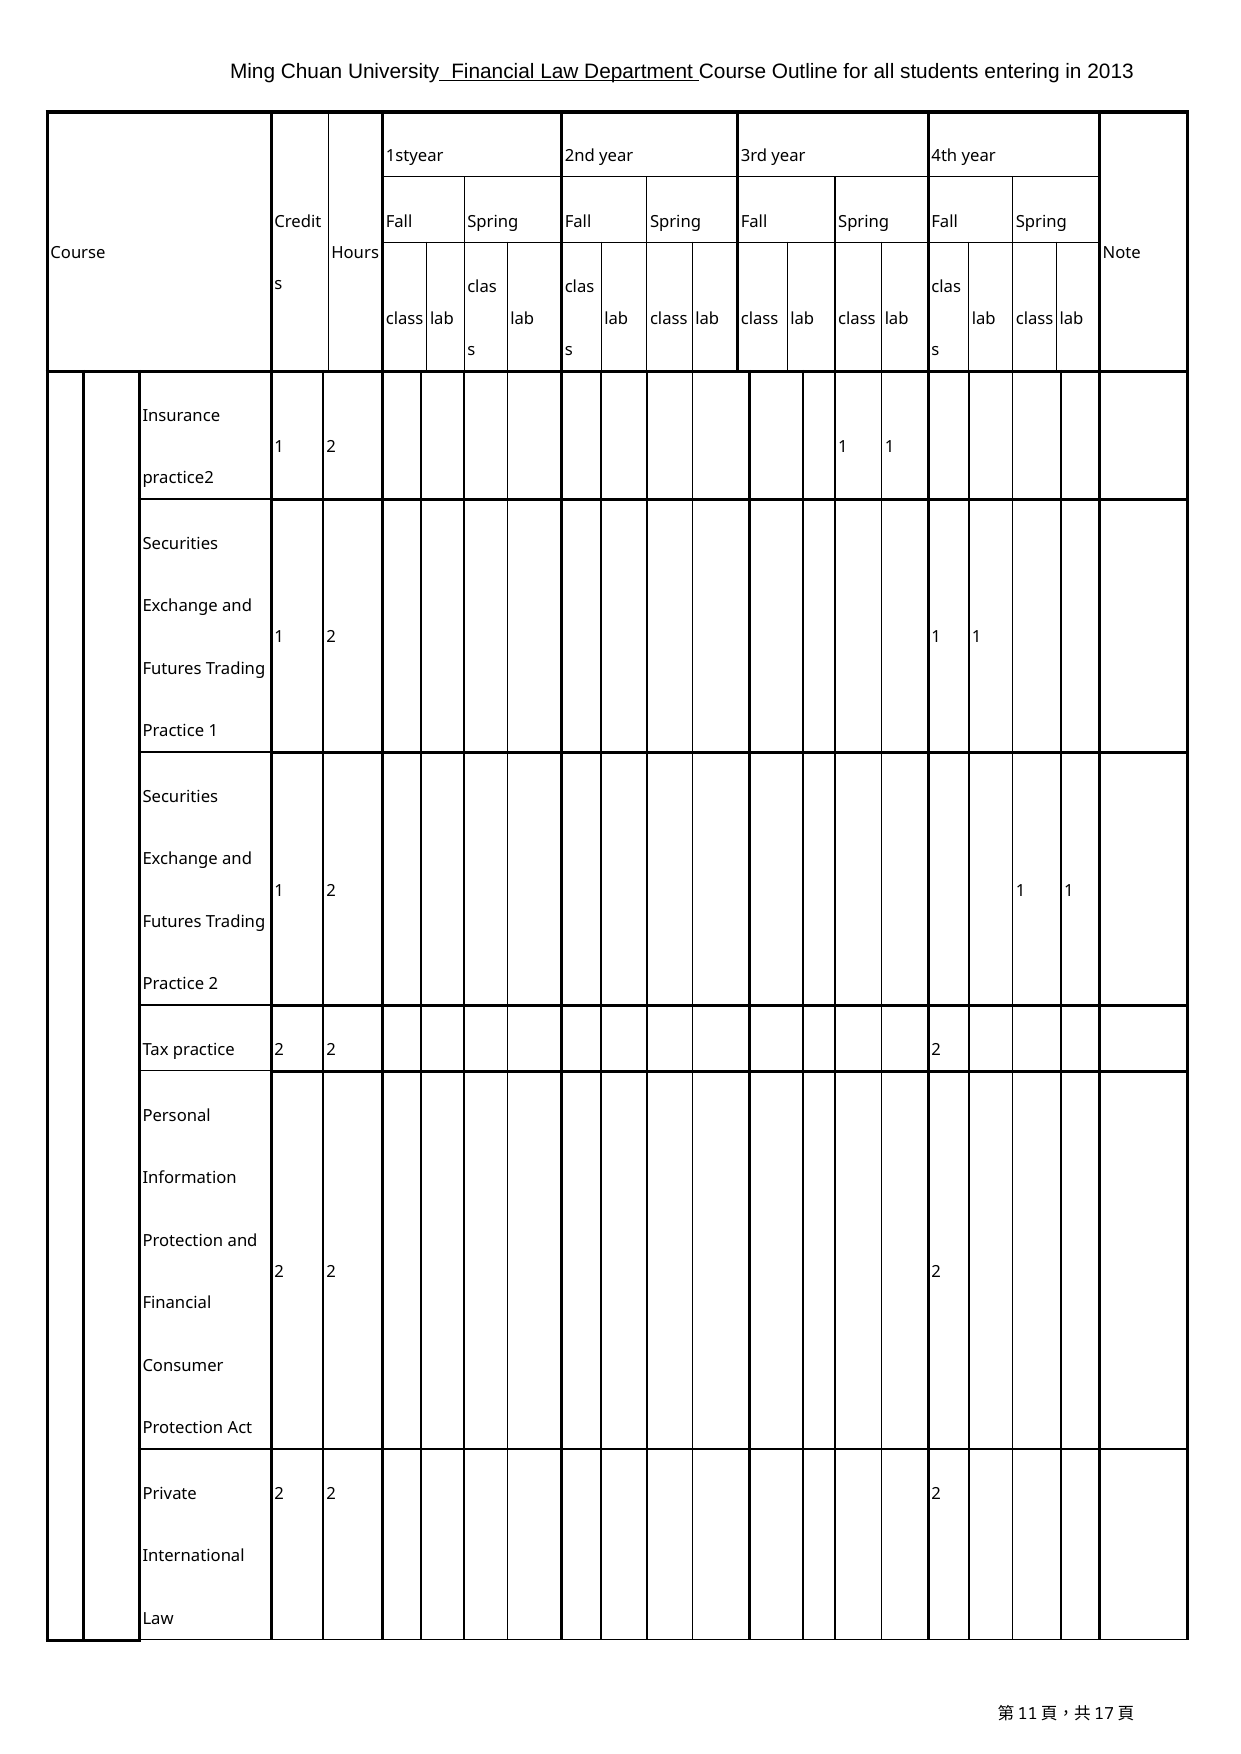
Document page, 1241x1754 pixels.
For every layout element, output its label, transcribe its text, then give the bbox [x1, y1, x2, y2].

table_cell Securities Exchange and Futures Trading Practice 2 [141, 753, 270, 1004]
table_cell 1 [273, 373, 322, 498]
table_cell 1 [882, 373, 927, 498]
table_cell 2 [273, 1073, 322, 1448]
table_cell [563, 754, 600, 1004]
table_cell [804, 1007, 834, 1070]
table_cell [563, 1450, 600, 1638]
table_cell [648, 1007, 692, 1070]
table_cell [508, 1073, 560, 1448]
table_cell 1 [273, 501, 322, 751]
table_cell 2 [324, 1007, 381, 1070]
table_cell Spring [836, 177, 927, 242]
table_cell class [739, 243, 787, 370]
table_cell [804, 1450, 834, 1638]
table_header 4th year [930, 114, 1098, 176]
table_cell 1 [970, 501, 1012, 751]
table_cell [648, 501, 692, 751]
table_cell class [836, 243, 881, 370]
table_cell [882, 1450, 927, 1638]
table_cell Spring [647, 177, 736, 242]
table_cell [422, 754, 463, 1004]
table_cell [465, 373, 507, 498]
table_header 1styear [384, 114, 560, 176]
table_cell 2 [930, 1007, 968, 1070]
table_cell [751, 501, 802, 751]
table_cell [1101, 501, 1186, 751]
table_cell 2 [273, 1007, 322, 1070]
table_cell [563, 1073, 600, 1448]
table_cell [693, 1007, 748, 1070]
table_cell [563, 501, 600, 751]
table_cell Insurance practice2 [141, 373, 270, 498]
table_cell class [930, 243, 968, 370]
table_cell 1 [836, 373, 881, 498]
table_cell 2 [324, 1073, 381, 1448]
table_cell 2 [930, 1073, 968, 1448]
table_cell [836, 1073, 881, 1448]
table_header 2nd year [563, 114, 736, 176]
table_header 3rd year [739, 114, 927, 176]
table_cell [693, 1073, 748, 1448]
table_cell [602, 754, 646, 1004]
table_cell 2 [324, 373, 381, 498]
table_cell 1 [1013, 754, 1060, 1004]
table_cell [882, 501, 927, 751]
table_cell [1062, 373, 1098, 498]
table_cell class [465, 243, 507, 370]
table_cell [751, 754, 802, 1004]
table_cell [751, 1007, 802, 1070]
table_header Note [1101, 114, 1186, 370]
table_cell class [647, 243, 692, 370]
table_cell lab [788, 243, 834, 370]
table_cell [384, 501, 420, 751]
table_cell [648, 1450, 692, 1638]
table_cell [1013, 501, 1060, 751]
table_cell [804, 373, 834, 498]
table_header Credits [273, 114, 328, 370]
table_cell [1101, 1007, 1186, 1070]
table_cell [1062, 501, 1098, 751]
table_cell [563, 1007, 600, 1070]
table_cell lab [693, 243, 736, 370]
table_cell [1013, 1073, 1060, 1448]
table_cell Fall [563, 177, 646, 242]
table_cell [751, 1073, 802, 1448]
table_cell [930, 373, 968, 498]
table_cell [693, 501, 748, 751]
table_cell [648, 1073, 692, 1448]
table_cell [602, 373, 646, 498]
table_cell Spring [1013, 177, 1098, 242]
table_cell Private International Law [141, 1450, 270, 1638]
table_cell [465, 1450, 507, 1638]
table_cell [930, 754, 968, 1004]
table_cell lab [508, 243, 560, 370]
table_cell [422, 501, 463, 751]
table_cell [465, 501, 507, 751]
table_cell Fall [739, 177, 834, 242]
table_cell 2 [324, 501, 381, 751]
table_cell 1 [930, 501, 968, 751]
table_cell [1101, 373, 1186, 498]
table_cell lab [427, 243, 464, 370]
table_cell [1062, 1073, 1098, 1448]
table_cell 2 [273, 1450, 322, 1638]
table_cell [1013, 1450, 1060, 1638]
table_cell [804, 1073, 834, 1448]
table_cell lab [1057, 243, 1098, 370]
table_cell Personal Information Protection and Financial Consumer Protection Act [141, 1071, 270, 1448]
table_cell [563, 373, 600, 498]
table_cell 1 [273, 754, 322, 1004]
table_cell [970, 754, 1012, 1004]
table_cell lab [969, 243, 1012, 370]
table_cell [836, 1007, 881, 1070]
table_cell Fall [384, 177, 464, 242]
table_cell [49, 373, 82, 1638]
table_cell [693, 1450, 748, 1638]
table_cell [970, 1007, 1012, 1070]
table_cell [648, 373, 692, 498]
table_cell class [1013, 243, 1056, 370]
table_cell [602, 1007, 646, 1070]
table_header Course [49, 114, 270, 370]
table_cell [970, 1450, 1012, 1638]
table_cell [1101, 1073, 1186, 1448]
table_cell [804, 754, 834, 1004]
table_cell lab [602, 243, 646, 370]
table_cell [693, 373, 748, 498]
table_cell [836, 1450, 881, 1638]
table_cell [422, 1007, 463, 1070]
table_cell [1013, 373, 1060, 498]
table_cell [693, 754, 748, 1004]
table_cell [508, 373, 560, 498]
table_cell [602, 501, 646, 751]
table_cell [836, 501, 881, 751]
table_cell [422, 373, 463, 498]
table_cell [422, 1450, 463, 1638]
table_cell 2 [930, 1450, 968, 1638]
table_cell class [384, 243, 426, 370]
table_cell [804, 501, 834, 751]
table_cell [384, 1073, 420, 1448]
table_header Hours [329, 114, 381, 370]
table_cell lab [882, 243, 927, 370]
table_cell [384, 373, 420, 498]
table_cell [465, 754, 507, 1004]
table_cell [602, 1073, 646, 1448]
table_cell [1062, 1450, 1098, 1638]
table_cell [384, 754, 420, 1004]
table_cell 2 [324, 754, 381, 1004]
table_cell [508, 501, 560, 751]
table_cell [384, 1007, 420, 1070]
table_cell [882, 1007, 927, 1070]
table_cell [465, 1007, 507, 1070]
table_cell Tax practice [141, 1006, 270, 1070]
table_cell [465, 1073, 507, 1448]
table_cell Securities Exchange and Futures Trading Practice 1 [141, 500, 270, 751]
table_cell [602, 1450, 646, 1638]
table_cell [882, 754, 927, 1004]
table_cell [751, 373, 802, 498]
table_cell [1101, 754, 1186, 1004]
table_cell [508, 1450, 560, 1638]
table_cell [970, 373, 1012, 498]
table_cell 2 [324, 1450, 381, 1638]
table_cell [508, 754, 560, 1004]
table_cell [85, 373, 138, 1638]
table_cell [1101, 1450, 1186, 1638]
table_cell [422, 1073, 463, 1448]
table_cell [648, 754, 692, 1004]
table_cell class [563, 243, 601, 370]
table_cell Spring [465, 177, 560, 242]
table_cell [836, 754, 881, 1004]
table_cell Fall [930, 177, 1012, 242]
table_cell [882, 1073, 927, 1448]
table_cell [1013, 1007, 1060, 1070]
table_cell [384, 1450, 420, 1638]
table_cell 1 [1062, 754, 1098, 1004]
table_cell [751, 1450, 802, 1638]
table_cell [970, 1073, 1012, 1448]
table_cell [508, 1007, 560, 1070]
table_cell [1062, 1007, 1098, 1070]
